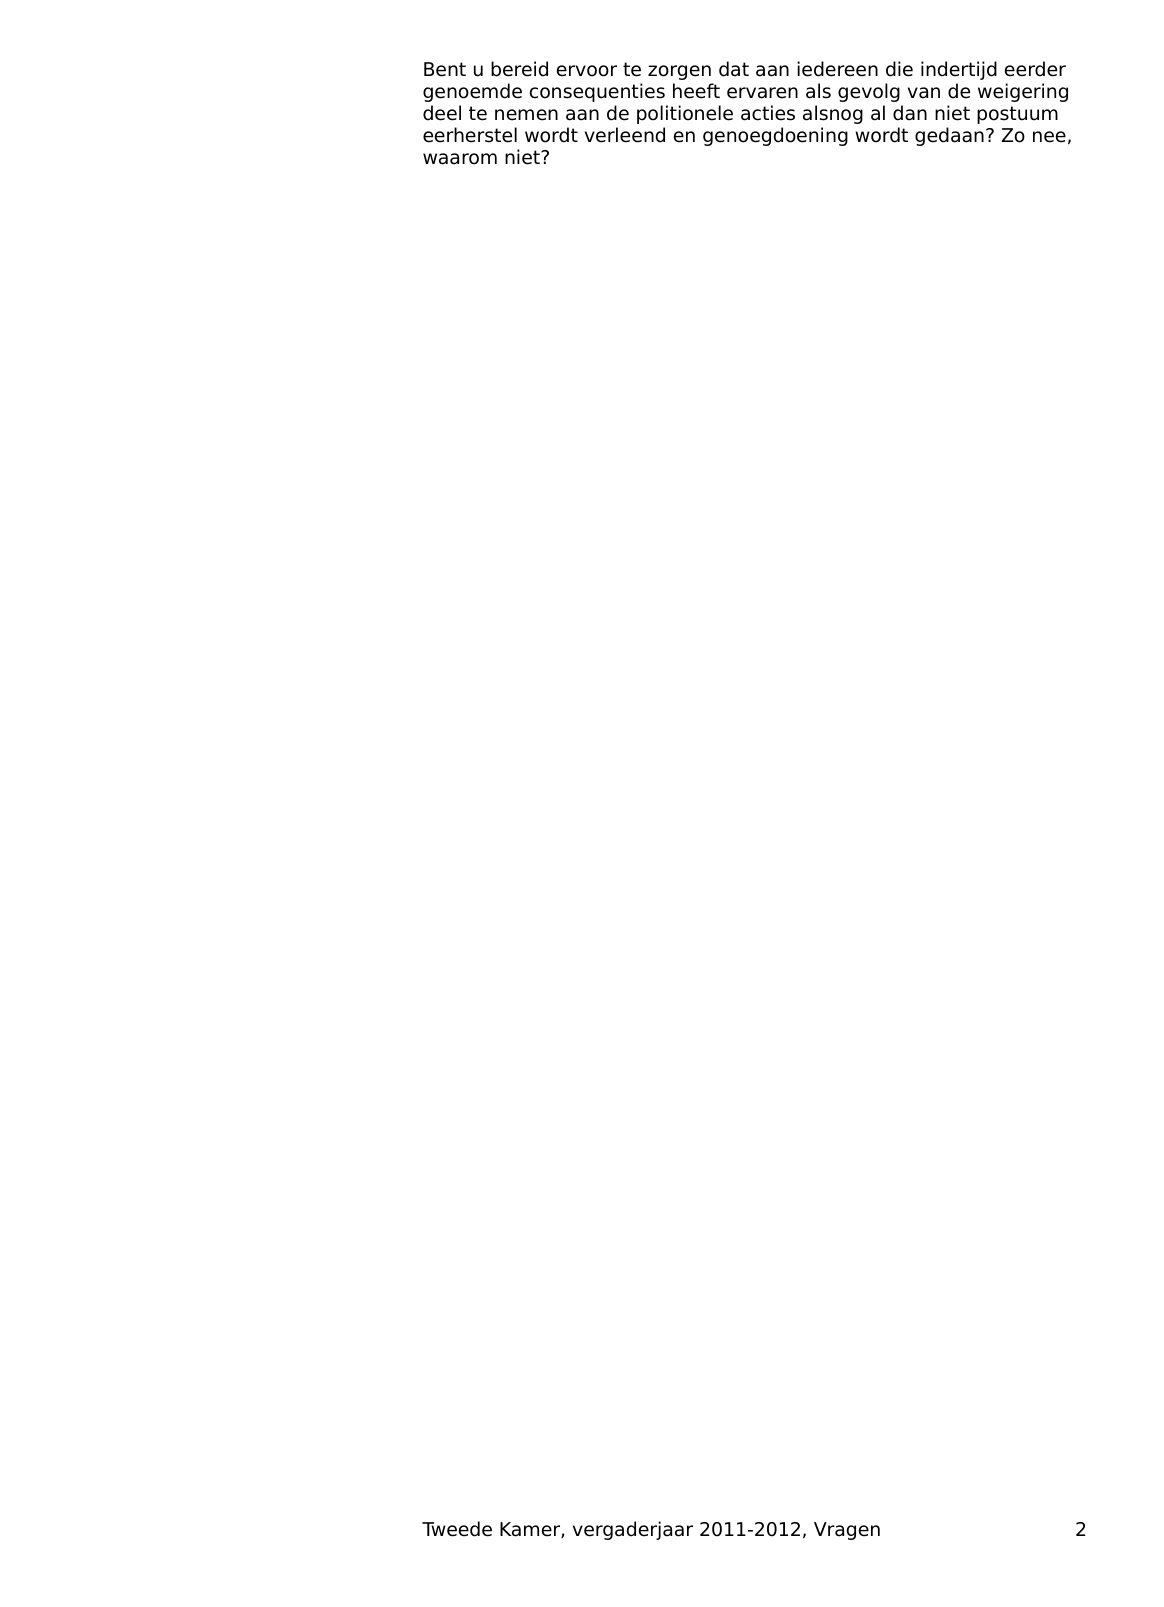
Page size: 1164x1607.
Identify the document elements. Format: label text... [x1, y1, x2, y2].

text Bent u bereid ervoor te zorgen dat aan iedereen die indertijd eerder genoemde consequenties heeft ervaren als gevolg van de weigering deel te nemen aan de politionele acties alsnog al dan niet postuum eerherstel wordt verleend en genoegdoening wordt gedaan? Zo nee, waarom niet? [422, 59, 1087, 169]
